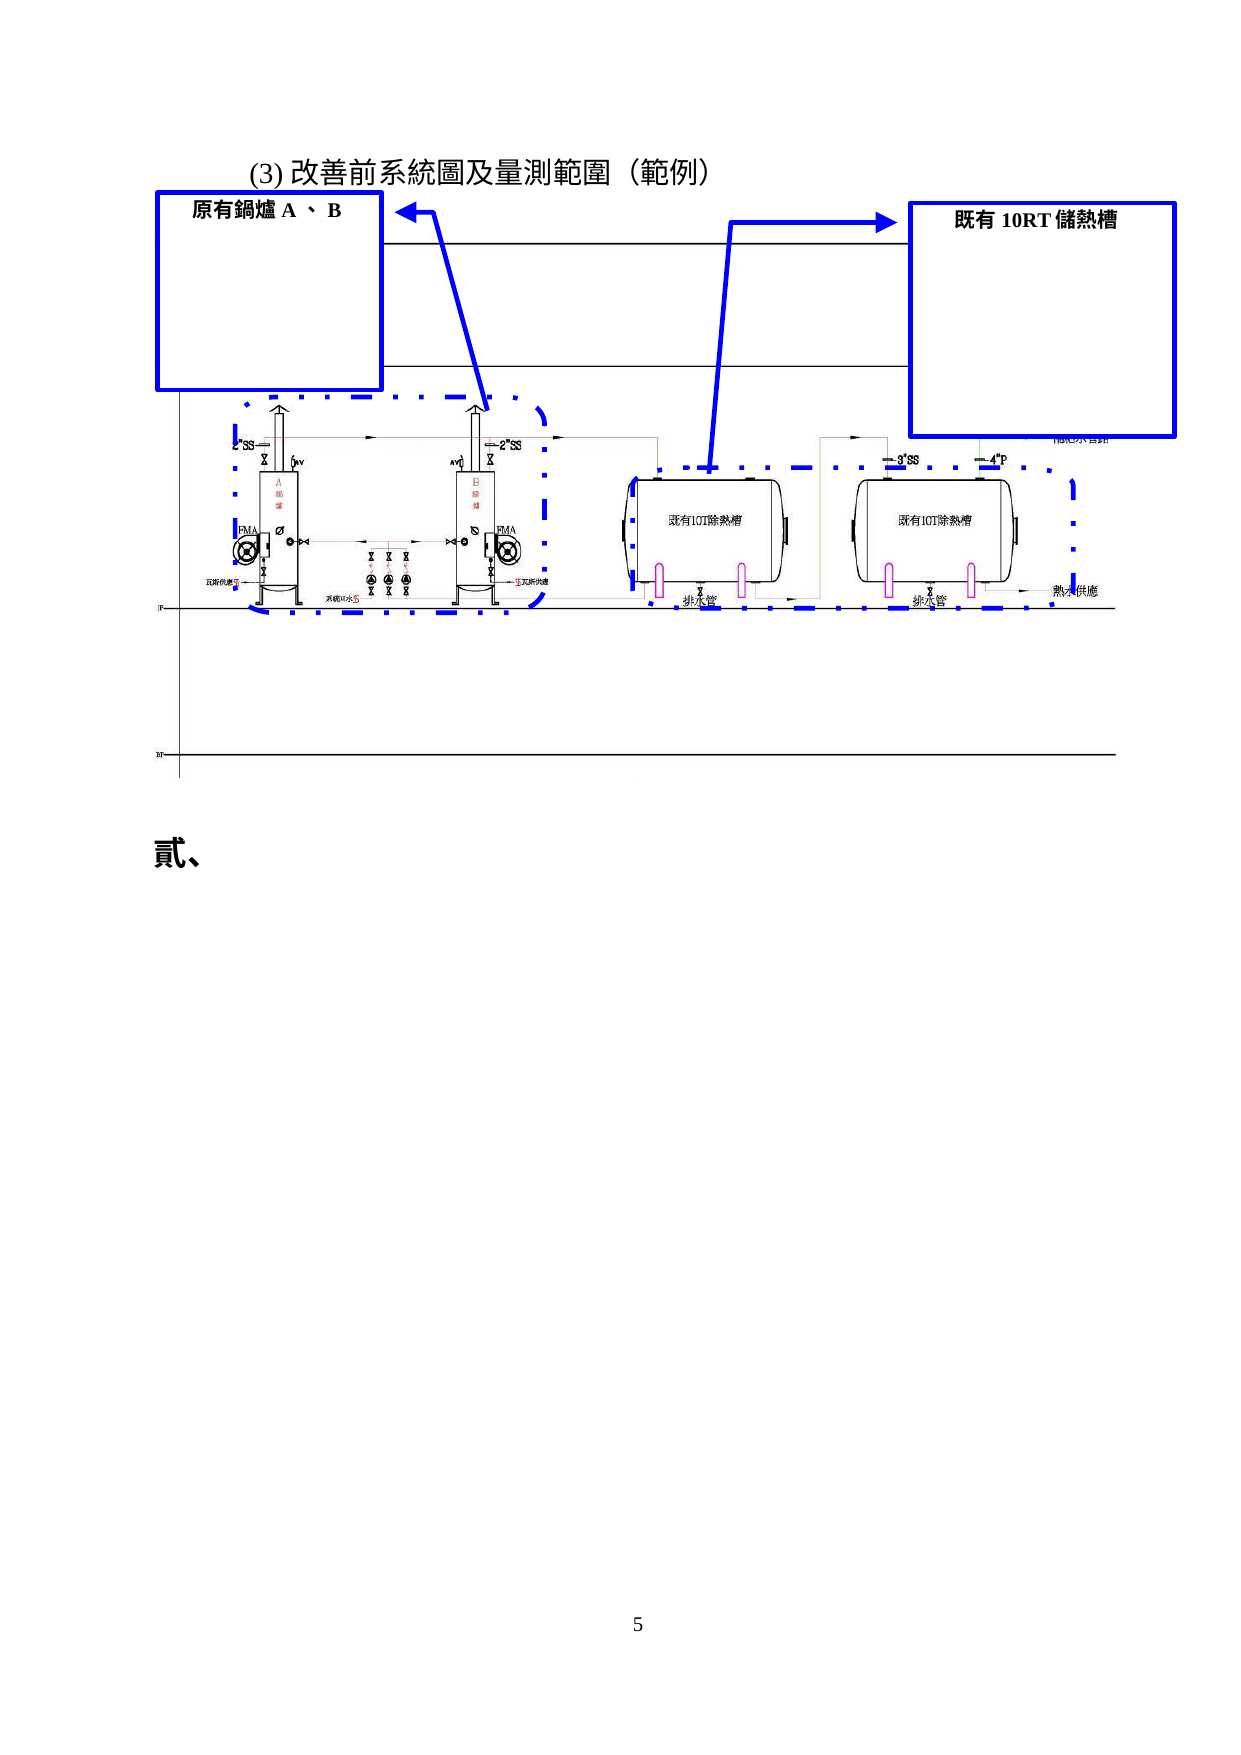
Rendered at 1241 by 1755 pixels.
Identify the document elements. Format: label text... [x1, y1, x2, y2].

picture [153, 191, 1123, 778]
text (3) 改善前系統圖及量測範圍（範例） [227, 148, 1122, 191]
